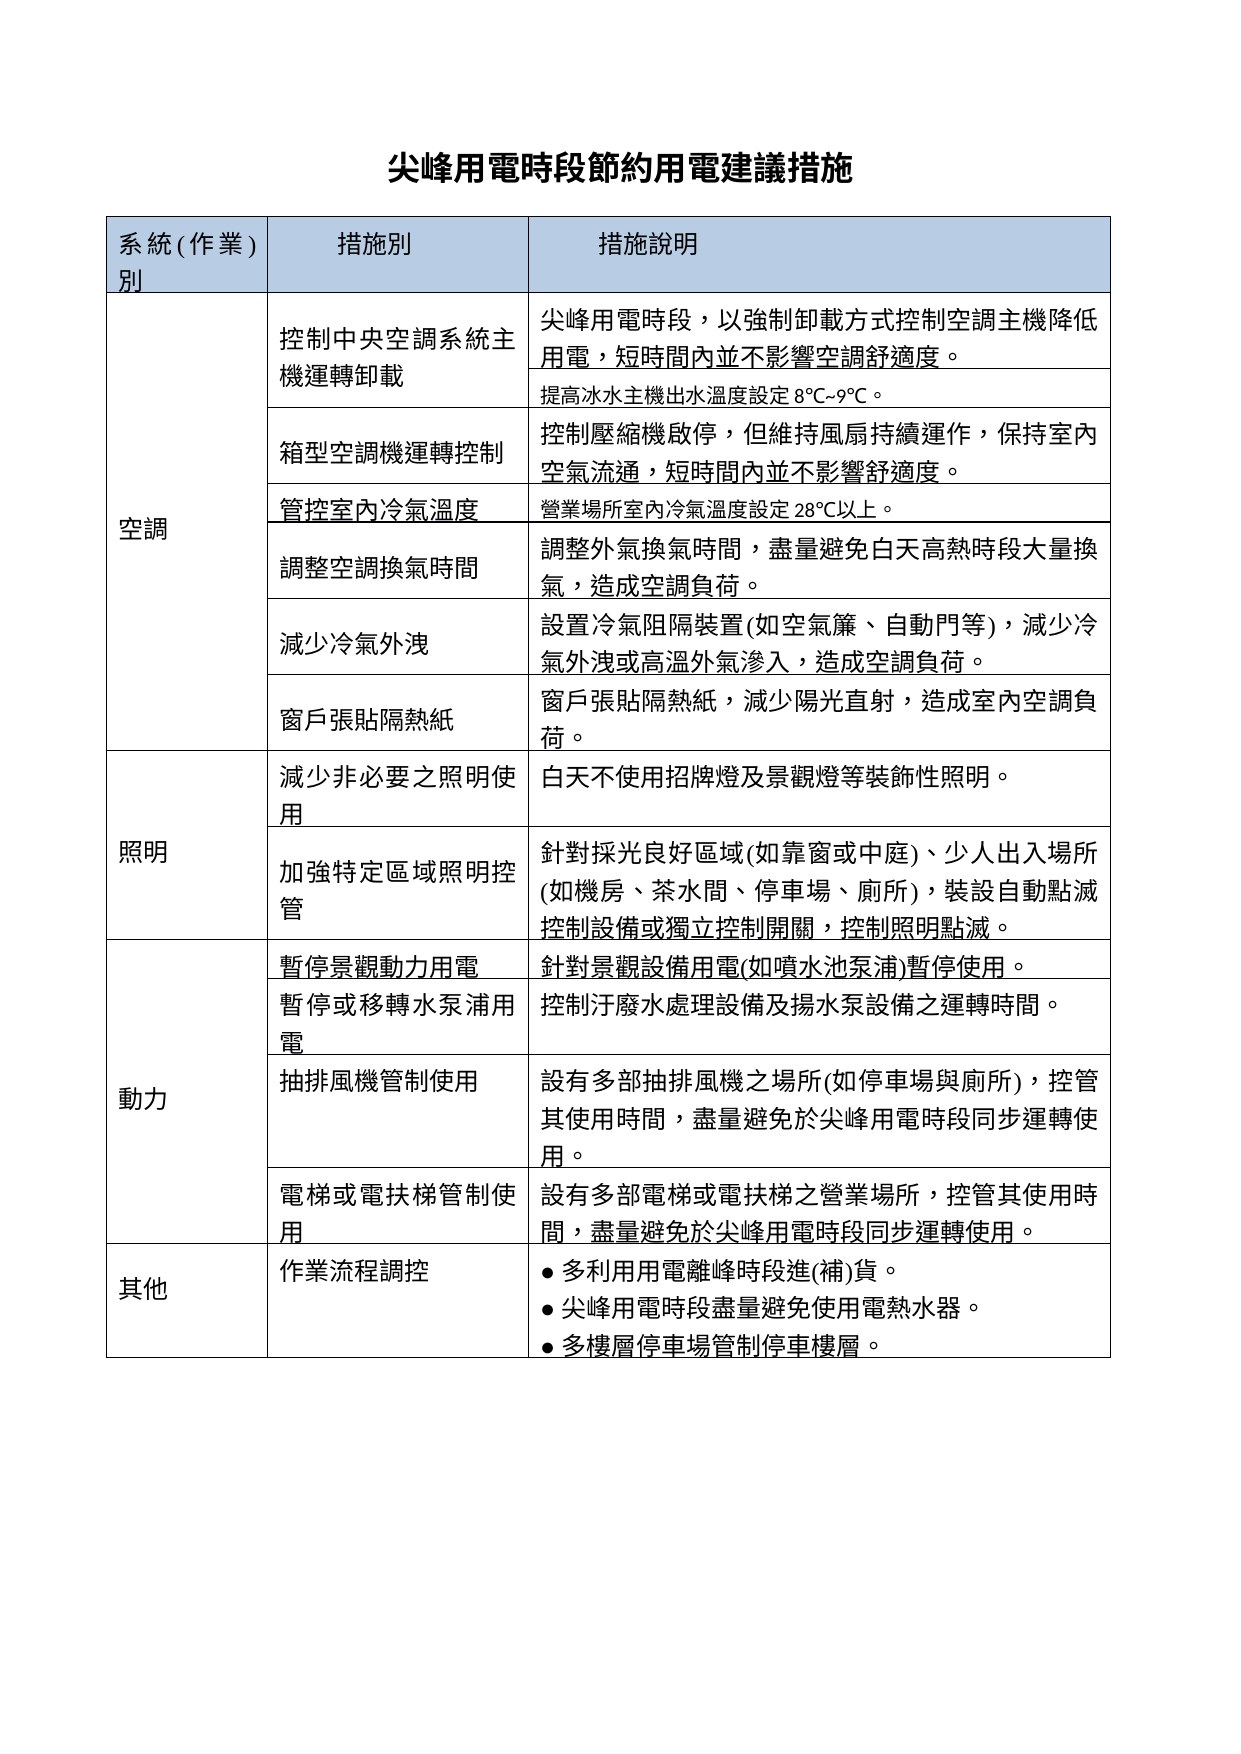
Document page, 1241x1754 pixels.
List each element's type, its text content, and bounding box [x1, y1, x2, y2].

table_cell 照明 [107, 751, 267, 939]
table_cell 營業場所室內冷氣溫度設定28℃以上。 [529, 484, 1110, 521]
table_cell 其他 [107, 1244, 267, 1357]
table_header 系統(作業)別 [107, 217, 267, 292]
table_cell 控制中央空調系統主機運轉卸載 [268, 293, 528, 407]
table_cell 箱型空調機運轉控制 [268, 408, 528, 483]
table_cell 針對景觀設備用電(如噴水池泵浦)暫停使用。 [529, 940, 1110, 978]
table_cell 設置冷氣阻隔裝置(如空氣簾、自動門等)，減少冷氣外洩或高溫外氣滲入，造成空調負荷。 [529, 599, 1110, 673]
table_cell 提高冰水主機出水溫度設定8℃~9℃。 [529, 369, 1110, 407]
table_cell 控制壓縮機啟停，但維持風扇持續運作，保持室內空氣流通，短時間內並不影響舒適度。 [529, 408, 1110, 483]
table_cell 減少冷氣外洩 [268, 599, 528, 673]
table_cell 動力 [107, 940, 267, 1243]
table_cell 暫停景觀動力用電 [268, 940, 528, 978]
table_cell 加強特定區域照明控管 [268, 827, 528, 939]
table_cell ● 多利用用電離峰時段進(補)貨。 ● 尖峰用電時段盡量避免使用電熱水器。 ● 多樓層停車場管制停車樓層。 [529, 1244, 1110, 1357]
table_cell 空調 [107, 293, 267, 749]
table_cell 設有多部電梯或電扶梯之營業場所，控管其使用時間，盡量避免於尖峰用電時段同步運轉使用。 [529, 1168, 1110, 1243]
table_cell 窗戶張貼隔熱紙 [268, 675, 528, 749]
table_cell 作業流程調控 [268, 1244, 528, 1357]
table_cell 控制汙廢水處理設備及揚水泵設備之運轉時間。 [529, 979, 1110, 1054]
table_cell 窗戶張貼隔熱紙，減少陽光直射，造成室內空調負荷。 [529, 675, 1110, 749]
table_header 措施別 [268, 217, 528, 292]
text 尖峰用電時段節約用電建議措施 [118, 122, 1122, 197]
table_cell 針對採光良好區域(如靠窗或中庭)、少人出入場所(如機房、茶水間、停車場、廁所)，裝設自動點滅控制設備或獨立控制開關，控制照明點滅。 [529, 827, 1110, 939]
table_cell 白天不使用招牌燈及景觀燈等裝飾性照明。 [529, 751, 1110, 826]
table_cell 調整外氣換氣時間，盡量避免白天高熱時段大量換氣，造成空調負荷。 [529, 523, 1110, 597]
table_cell 管控室內冷氣溫度 [268, 484, 528, 521]
table_cell 抽排風機管制使用 [268, 1055, 528, 1167]
table_cell 電梯或電扶梯管制使用 [268, 1168, 528, 1243]
table_cell 暫停或移轉水泵浦用電 [268, 979, 528, 1054]
table_cell 減少非必要之照明使用 [268, 751, 528, 826]
table_cell 尖峰用電時段，以強制卸載方式控制空調主機降低用電，短時間內並不影響空調舒適度。 [529, 293, 1110, 368]
table_cell 設有多部抽排風機之場所(如停車場與廁所)，控管其使用時間，盡量避免於尖峰用電時段同步運轉使用。 [529, 1055, 1110, 1167]
table_cell 調整空調換氣時間 [268, 523, 528, 597]
table_header 措施說明 [529, 217, 1110, 292]
